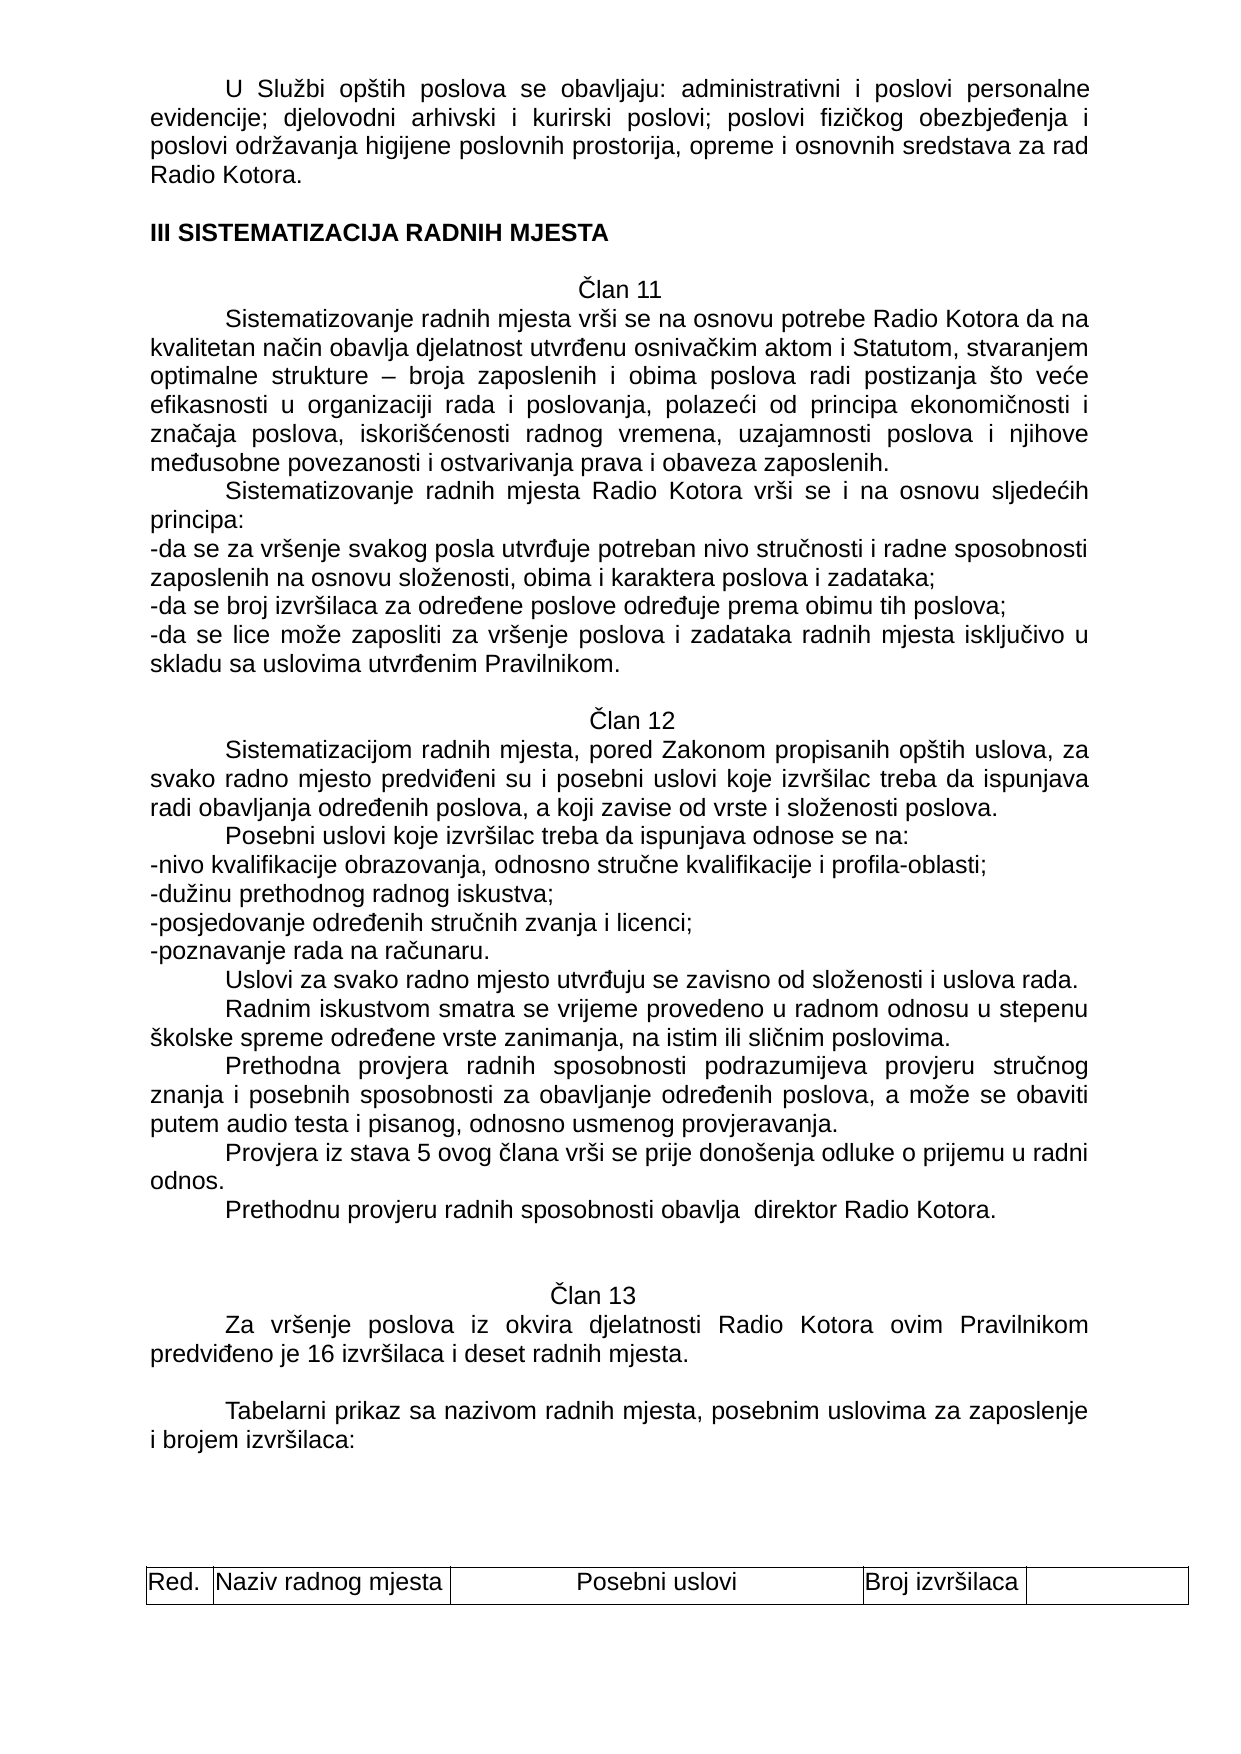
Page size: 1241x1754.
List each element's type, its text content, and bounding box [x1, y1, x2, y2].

text Član 12 [150, 706, 1090, 735]
table_header Broj izvršilaca [864, 1568, 1026, 1603]
table_header Naziv radnog mjesta [214, 1568, 450, 1603]
text -dužinu prethodnog radnog iskustva; [150, 879, 1090, 908]
text Uslovi za svako radno mjesto utvrđuju se zavisno od složenosti i uslova rada. [150, 965, 1090, 994]
text Radnim iskustvom smatra se vrijeme provedeno u radnom odnosu u stepenu školske spreme određene vrste zanimanja, na istim ili sličnim poslovima. [150, 994, 1090, 1051]
text Prethodna provjera radnih sposobnosti podrazumijeva provjeru stručnog znanja i posebnih sposobnosti za obavljanje određenih poslova, a može se obaviti putem audio testa i pisanog, odnosno usmenog provjeravanja. [150, 1051, 1090, 1138]
text U Službi opštih poslova se obavljaju: administrativni i poslovi personalne evidencije; djelovodni arhivski i kurirski poslovi; poslovi fizičkog obezbjeđenja i poslovi održavanja higijene poslovnih prostorija, opreme i osnovnih sredstava za rad Radio Kotora. [150, 74, 1090, 189]
text Sistematizovanje radnih mjesta Radio Kotora vrši se i na osnovu sljedećih principa: [150, 476, 1090, 534]
text -poznavanje rada na računaru. [150, 936, 1090, 965]
text -posjedovanje određenih stručnih zvanja i licenci; [150, 908, 1090, 936]
text -nivo kvalifikacije obrazovanja, odnosno stručne kvalifikacije i profila-oblasti; [150, 850, 1090, 879]
text Za vršenje poslova iz okvira djelatnosti Radio Kotora ovim Pravilnikom predviđeno je 16 izvršilaca i deset radnih mjesta. [150, 1310, 1090, 1368]
text Posebni uslovi koje izvršilac treba da ispunjava odnose se na: [150, 821, 1090, 850]
text -da se za vršenje svakog posla utvrđuje potreban nivo stručnosti i radne sposobnosti zaposlenih na osnovu složenosti, obima i karaktera poslova i zadataka; [150, 534, 1090, 591]
text Sistematizacijom radnih mjesta, pored Zakonom propisanih opštih uslova, za svako radno mjesto predviđeni su i posebni uslovi koje izvršilac treba da ispunjava radi obavljanja određenih poslova, a koji zavise od vrste i složenosti poslova. [150, 735, 1090, 821]
table_header Posebni uslovi [451, 1568, 863, 1603]
text Prethodnu provjeru radnih sposobnosti obavlja direktor Radio Kotora. [150, 1195, 1090, 1224]
text Provjera iz stava 5 ovog člana vrši se prije donošenja odluke o prijemu u radni odnos. [150, 1138, 1090, 1195]
text Član 11 [150, 275, 1090, 304]
text -da se lice može zaposliti za vršenje poslova i zadataka radnih mjesta isključivo u skladu sa uslovima utvrđenim Pravilnikom. [150, 620, 1090, 677]
table_header Red. [147, 1568, 213, 1603]
text Sistematizovanje radnih mjesta vrši se na osnovu potrebe Radio Kotora da na kvalitetan način obavlja djelatnost utvrđenu osnivačkim aktom i Statutom, stvaranjem optimalne strukture – broja zaposlenih i obima poslova radi postizanja što veće efikasnosti u organizaciji rada i poslovanja, polazeći od principa ekonomičnosti i značaja poslova, iskorišćenosti radnog vremena, uzajamnosti poslova i njihove međusobne povezanosti i ostvarivanja prava i obaveza zaposlenih. [150, 304, 1090, 476]
text III SISTEMATIZACIJA RADNIH MJESTA [150, 217, 1090, 246]
text Tabelarni prikaz sa nazivom radnih mjesta, posebnim uslovima za zaposlenje i brojem izvršilaca: [150, 1396, 1090, 1454]
text Član 13 [150, 1281, 1090, 1310]
text -da se broj izvršilaca za određene poslove određuje prema obimu tih poslova; [150, 591, 1090, 620]
table_header [1027, 1568, 1188, 1603]
